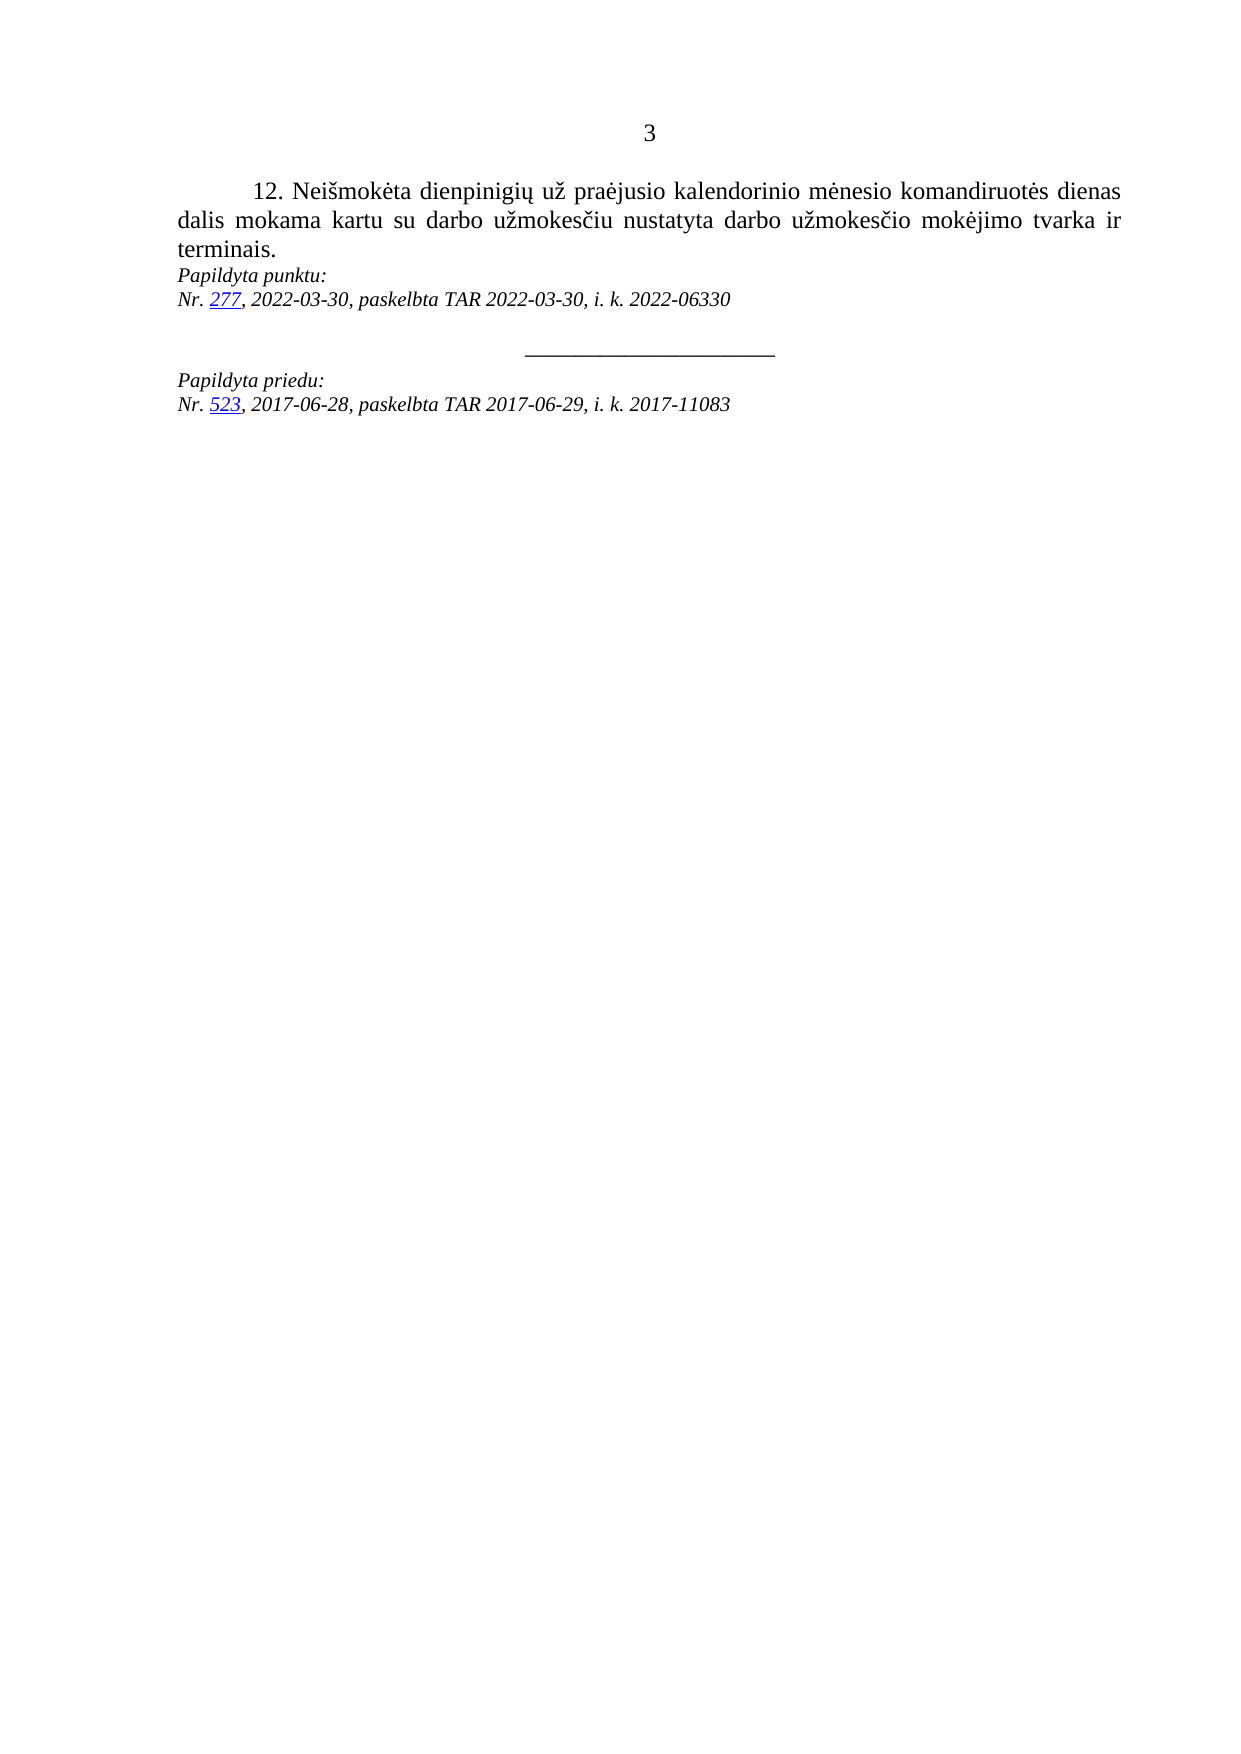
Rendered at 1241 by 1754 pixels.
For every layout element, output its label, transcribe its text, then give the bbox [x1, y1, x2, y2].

text –––––––––––––––––––– [177, 339, 1122, 368]
text Papildyta priedu: [177, 368, 1122, 392]
text Nr. 523, 2017-06-28, paskelbta TAR 2017-06-29, i. k. 2017-11083 [177, 392, 1122, 416]
text Papildyta punktu: [177, 263, 1122, 287]
text Nr. 277, 2022-03-30, paskelbta TAR 2022-03-30, i. k. 2022-06330 [177, 287, 1122, 311]
text 12. Neišmokėta dienpinigių už praėjusio kalendorinio mėnesio komandiruotės dienas dalis mokama kartu su darbo užmokesčiu nustatyta darbo užmokesčio mokėjimo tvarka ir terminais. [177, 176, 1122, 263]
